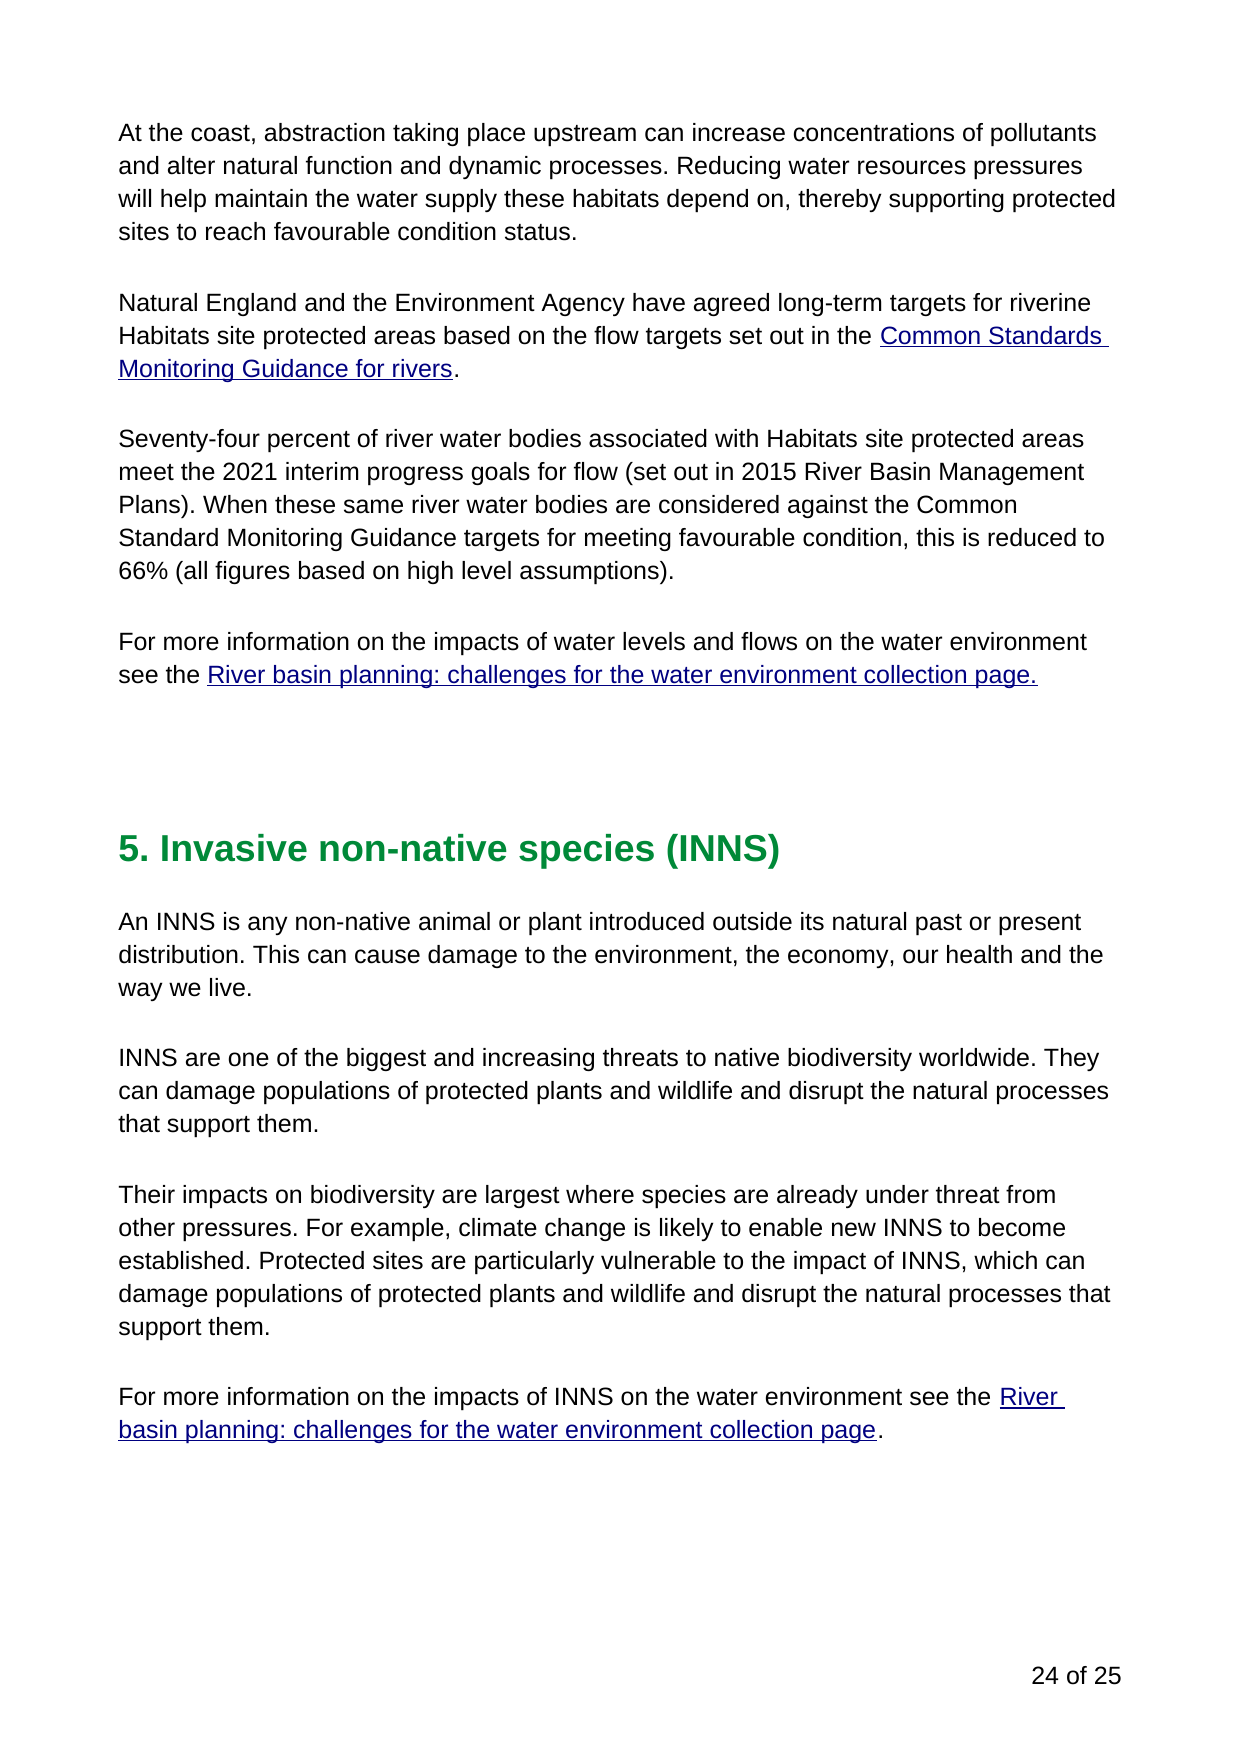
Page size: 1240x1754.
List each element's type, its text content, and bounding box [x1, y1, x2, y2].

text Seventy-four percent of river water bodies associated with Habitats site protected areas meet the 2021 interim progress goals for flow (set out in 2015 River Basin Management Plans). When these same river water bodies are considered against the Common Standard Monitoring Guidance targets for meeting favourable condition, this is reduced to 66% (all figures based on high level assumptions). [118, 424, 1121, 585]
text For more information on the impacts of water levels and flows on the water environment see the River basin planning: challenges for the water environment collection page. [118, 627, 1121, 689]
subtitle 5. Invasive non-native species (INNS) [118, 826, 1121, 869]
text Their impacts on biodiversity are largest where species are already under threat from other pressures. For example, climate change is likely to enable new INNS to become established. Protected sites are particularly vulnerable to the impact of INNS, which can damage populations of protected plants and wildlife and disrupt the natural processes that support them. [118, 1180, 1121, 1341]
text An INNS is any non-native animal or plant introduced outside its natural past or present distribution. This can cause damage to the environment, the economy, our health and the way we live. [118, 907, 1121, 1001]
text Natural England and the Environment Agency have agreed long-term targets for riverine Habitats site protected areas based on the flow targets set out in the Common Standards Monitoring Guidance for rivers. [118, 288, 1121, 382]
text At the coast, abstraction taking place upstream can increase concentrations of pollutants and alter natural function and dynamic processes. Reducing water resources pressures will help maintain the water supply these habitats depend on, thereby supporting protected sites to reach favourable condition status. [118, 118, 1121, 246]
text INNS are one of the biggest and increasing threats to native biodiversity worldwide. They can damage populations of protected plants and wildlife and disrupt the natural processes that support them. [118, 1043, 1121, 1138]
text For more information on the impacts of INNS on the water environment see the River basin planning: challenges for the water environment collection page. [118, 1382, 1121, 1444]
